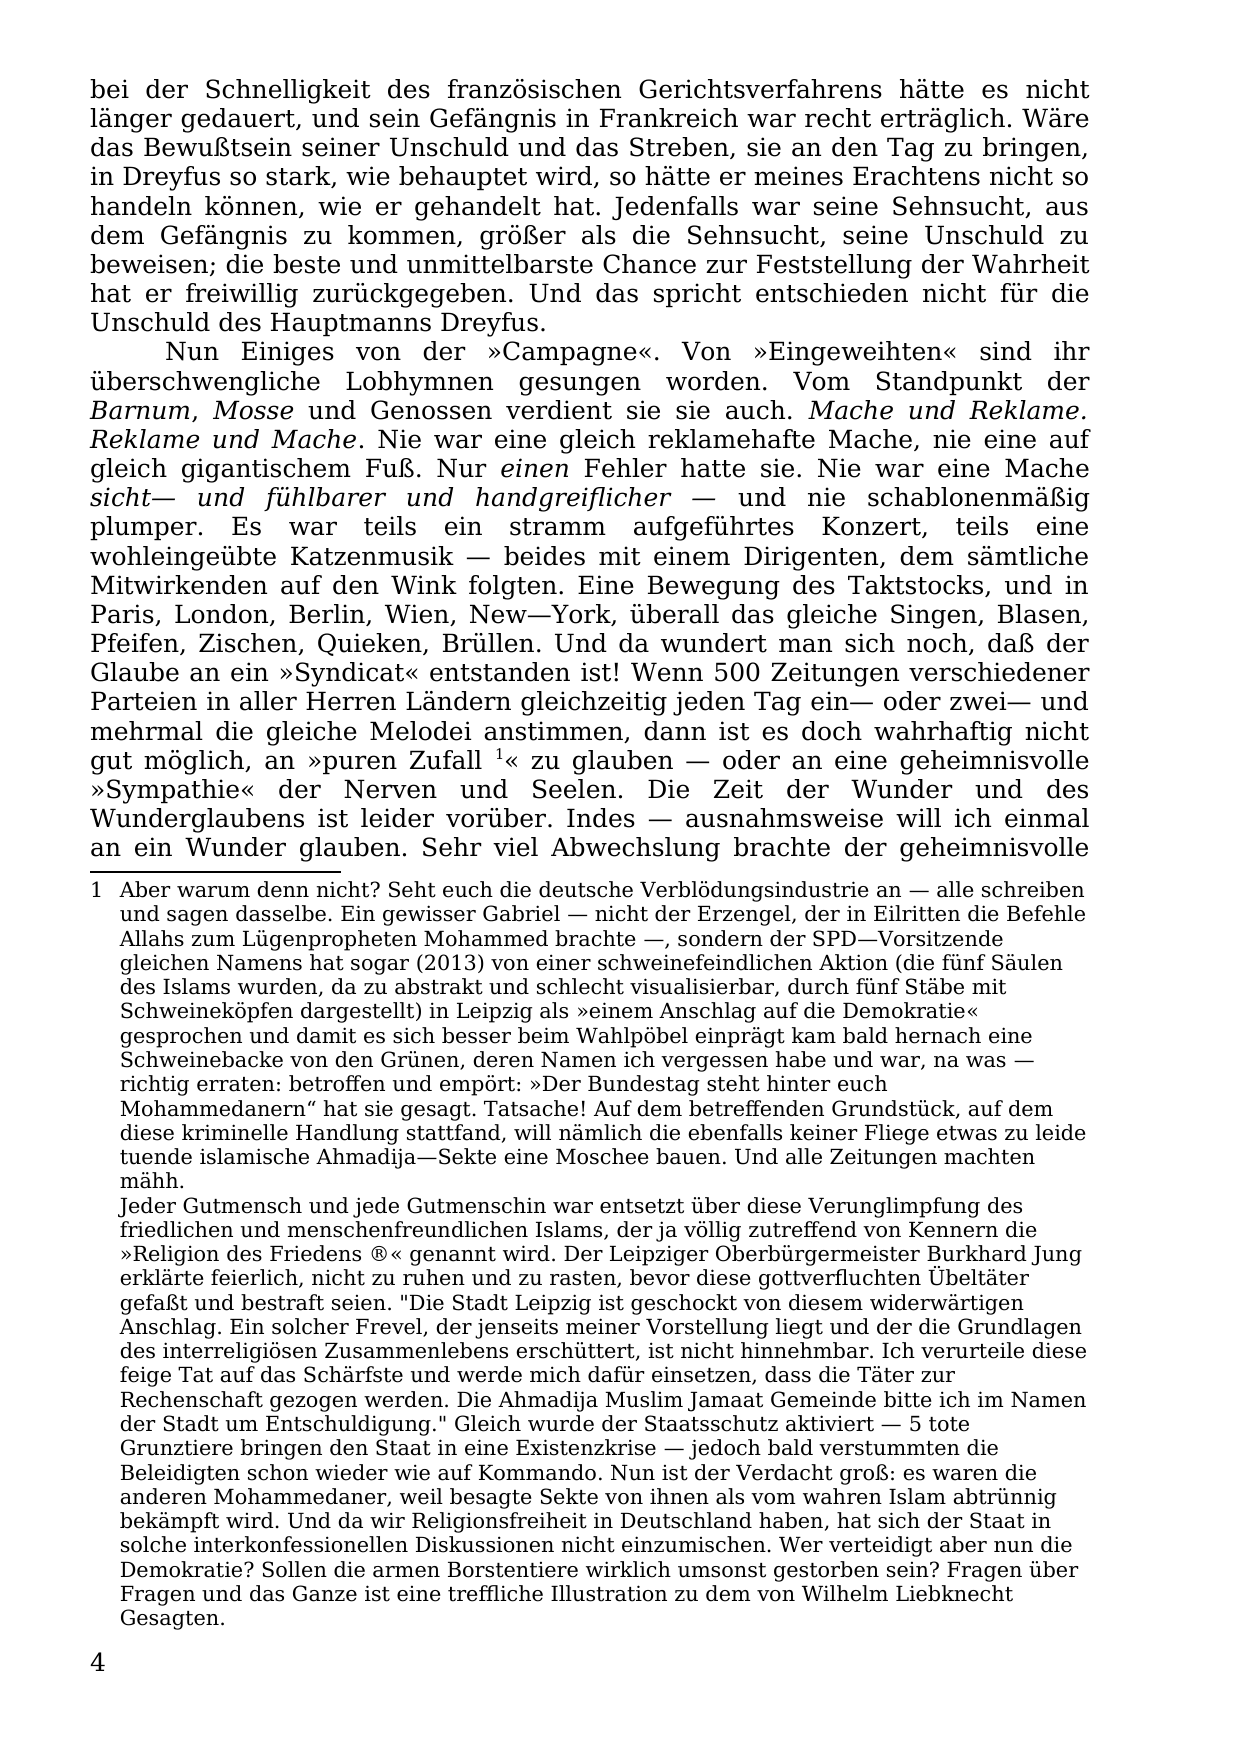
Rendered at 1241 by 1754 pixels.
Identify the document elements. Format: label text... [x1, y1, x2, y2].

text bei der Schnelligkeit des französischen Gerichtsverfahrens hätte es nicht länger gedauert, und sein Gefängnis in Frankreich war recht erträglich. Wäre das Bewußtsein seiner Unschuld und das Streben, sie an den Tag zu bringen, in Dreyfus so stark, wie behauptet wird, so hätte er meines Erachtens nicht so handeln können, wie er gehandelt hat. Jedenfalls war seine Sehnsucht, aus dem Gefängnis zu kommen, größer als die Sehnsucht, seine Unschuld zu beweisen; die beste und unmittelbarste Chance zur Feststellung der Wahrheit hat er freiwillig zurückgegeben. Und das spricht entschieden nicht für die Unschuld des Hauptmanns Dreyfus. [90, 75, 1091, 337]
text Aber warum denn nicht? Seht euch die deutsche Verblödungsindustrie an — alle schreiben und sagen dasselbe. Ein gewisser Gabriel — nicht der Erzengel, der in Eilritten die Befehle Allahs zum Lügenpropheten Mohammed brachte —, sondern der SPD—Vorsitzende gleichen Namens hat sogar (2013) von einer schweinefeindlichen Aktion (die fünf Säulen des Islams wurden, da zu abstrakt und schlecht visualisierbar, durch fünf Stäbe mit Schweineköpfen dargestellt) in Leipzig als »einem Anschlag auf die Demokratie« gesprochen und damit es sich besser beim Wahlpöbel einprägt kam bald hernach eine Schweinebacke von den Grünen, deren Namen ich vergessen habe und war, na was — richtig erraten: betroffen und empört: »Der Bundestag steht hinter euch Mohammedanern“ hat sie gesagt. Tatsache! Auf dem betreffenden Grundstück, auf dem diese kriminelle Handlung stattfand, will nämlich die ebenfalls keiner Fliege etwas zu leide tuende islamische Ahmadija—Sekte eine Moschee bauen. Und alle Zeitungen machten mähh. Jeder Gutmensch und jede Gutmenschin war entsetzt über diese Verunglimpfung des friedlichen und menschenfreundlichen Islams, der ja völlig zutreffend von Kennern die »Religion des Friedens ®« genannt wird. Der Leipziger Oberbürgermeister Burkhard Jung erklärte feierlich, nicht zu ruhen und zu rasten, bevor diese gottverfluchten Übeltäter gefaßt und bestraft seien. "Die Stadt Leipzig ist geschockt von diesem widerwärtigen Anschlag. Ein solcher Frevel, der jenseits meiner Vorstellung liegt und der die Grundlagen des interreligiösen Zusammenlebens erschüttert, ist nicht hinnehmbar. Ich verurteile diese feige Tat auf das Schärfste und werde mich dafür einsetzen, dass die Täter zur Rechenschaft gezogen werden. Die Ahmadija Muslim Jamaat Gemeinde bitte ich im Namen der Stadt um Entschuldigung." Gleich wurde der Staatsschutz aktiviert — 5 tote Grunztiere bringen den Staat in eine Existenzkrise — jedoch bald verstummten die Beleidigten schon wieder wie auf Kommando. Nun ist der Verdacht groß: es waren die anderen Mohammedaner, weil besagte Sekte von ihnen als vom wahren Islam abtrünnig bekämpft wird. Und da wir Religionsfreiheit in Deutschland haben, hat sich der Staat in solche interkonfessionellen Diskussionen nicht einzumischen. Wer verteidigt aber nun die Demokratie? Sollen die armen Borstentiere wirklich umsonst gestorben sein? Fragen über Fragen und das Ganze ist eine treffliche Illustration zu dem von Wilhelm Liebknecht Gesagten. [90, 878, 1091, 1631]
text Nun Einiges von der »Campagne«. Von »Eingeweihten« sind ihr überschwengliche Lobhymnen gesungen worden. Vom Standpunkt der Barnum, Mosse und Genossen verdient sie sie auch. Mache und Reklame. Reklame und Mache. Nie war eine gleich reklamehafte Mache, nie eine auf gleich gigantischem Fuß. Nur einen Fehler hatte sie. Nie war eine Mache sicht— und fühlbarer und handgreiflicher — und nie schablonenmäßig plumper. Es war teils ein stramm aufgeführtes Konzert, teils eine wohleingeübte Katzenmusik — beides mit einem Dirigenten, dem sämtliche Mitwirkenden auf den Wink folgten. Eine Bewegung des Taktstocks, und in Paris, London, Berlin, Wien, New—York, überall das gleiche Singen, Blasen, Pfeifen, Zischen, Quieken, Brüllen. Und da wundert man sich noch, daß der Glaube an ein »Syndicat« entstanden ist! Wenn 500 Zeitungen verschiedener Parteien in aller Herren Ländern gleichzeitig jeden Tag ein— oder zwei— und mehrmal die gleiche Melodei anstimmen, dann ist es doch wahrhaftig nicht gut möglich, an »puren Zufall « zu glauben — oder an eine geheimnisvolle »Sympathie« der Nerven und Seelen. Die Zeit der Wunder und des Wunderglaubens ist leider vorüber. Indes — ausnahmsweise will ich einmal an ein Wunder glauben. Sehr viel Abwechslung brachte der geheimnisvolle [90, 337, 1091, 862]
